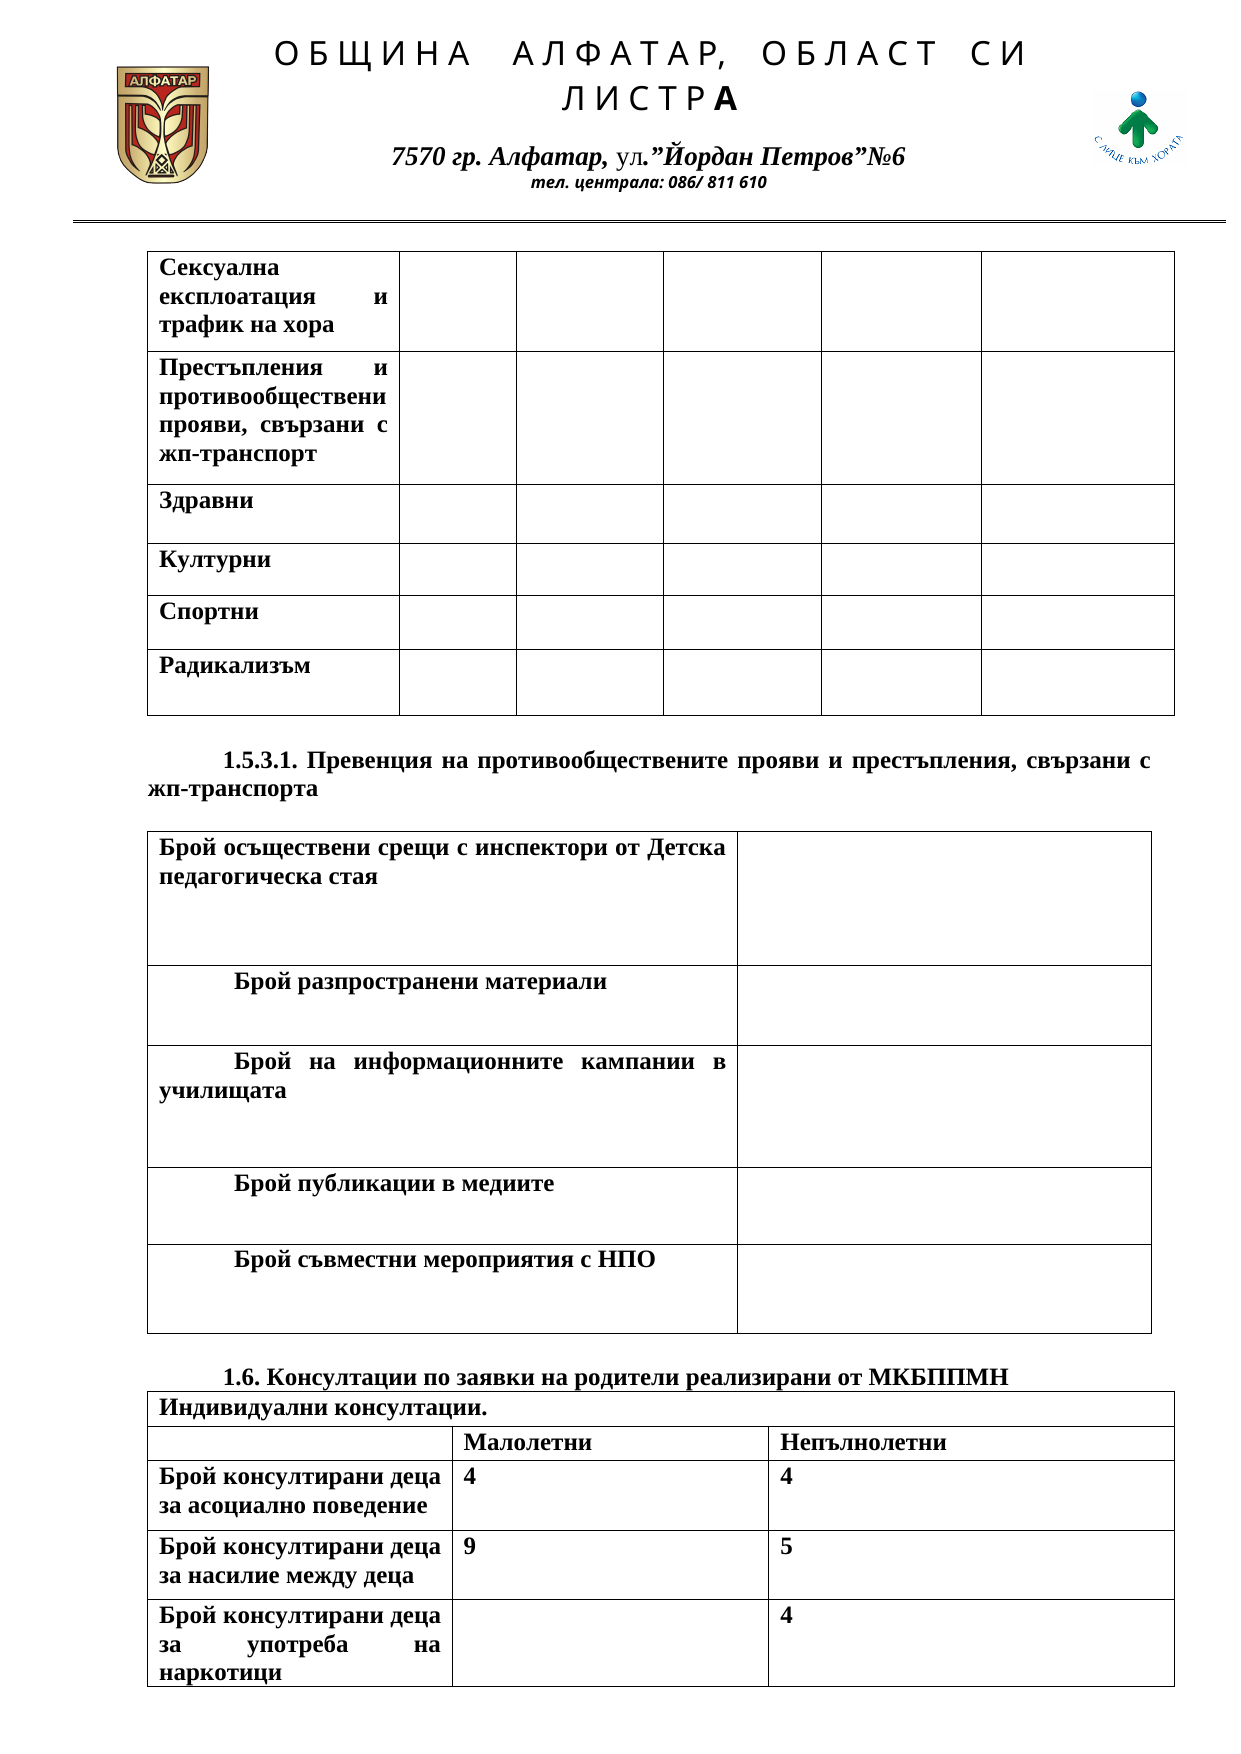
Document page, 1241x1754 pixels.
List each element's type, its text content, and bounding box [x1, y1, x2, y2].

table_cell Спортни [148, 596, 399, 649]
table_cell [148, 1427, 452, 1460]
table_cell 5 [769, 1531, 1174, 1599]
table_cell Брой на информационните кампании в училищата [148, 1046, 737, 1167]
table_cell [664, 650, 821, 715]
table_header Брой осъществени срещи с инспектори от Детска педагогическа стая [148, 832, 737, 965]
table_cell [738, 1046, 1151, 1167]
table_cell [400, 596, 516, 649]
table_cell 9 [453, 1531, 768, 1599]
table_cell [982, 544, 1174, 595]
table_cell [664, 252, 821, 351]
table_cell [517, 352, 663, 484]
table_cell [517, 544, 663, 595]
table_cell [664, 596, 821, 649]
table_cell 4 [769, 1461, 1174, 1530]
table_cell [822, 544, 981, 595]
table_cell [400, 485, 516, 543]
table_cell Брой съвместни мероприятия с НПО [148, 1245, 737, 1333]
table_cell [400, 650, 516, 715]
table_cell Брой консултирани деца за употреба на наркотици [148, 1600, 452, 1686]
table_cell [738, 966, 1151, 1045]
table_cell [664, 485, 821, 543]
table_cell [982, 352, 1174, 484]
table_cell [517, 650, 663, 715]
table_cell [822, 352, 981, 484]
table_cell [664, 352, 821, 484]
table_cell Брой консултирани деца за асоциално поведение [148, 1461, 452, 1530]
table_cell Брой публикации в медиите [148, 1168, 737, 1243]
table_header [738, 832, 1151, 965]
text 1.5.3.1. Превенция на противообществените прояви и престъпления, свързани с жп-транспорта [148, 745, 1152, 802]
table_cell [400, 352, 516, 484]
table_cell Непълнолетни [769, 1427, 1174, 1460]
table_cell Културни [148, 544, 399, 595]
table_cell Радикализъм [148, 650, 399, 715]
table_cell [822, 252, 981, 351]
table_cell Сексуална експлоатация и трафик на хора [148, 252, 399, 351]
table_cell 4 [769, 1600, 1174, 1686]
table_cell Здравни [148, 485, 399, 543]
table_cell 4 [453, 1461, 768, 1530]
table_cell [822, 596, 981, 649]
table_cell [517, 596, 663, 649]
table_cell [517, 252, 663, 351]
table_cell [517, 485, 663, 543]
table_cell [982, 596, 1174, 649]
table_cell [664, 544, 821, 595]
table_cell [822, 650, 981, 715]
table_cell [822, 485, 981, 543]
table_cell Брой консултирани деца за насилие между деца [148, 1531, 452, 1599]
table_cell [400, 252, 516, 351]
table_header Индивидуални консултации. [148, 1392, 1174, 1426]
table_cell [982, 485, 1174, 543]
table_cell [738, 1168, 1151, 1243]
table_cell [982, 650, 1174, 715]
text 1.6. Консултации по заявки на родители реализирани от МКБППМН [148, 1362, 1152, 1391]
table_cell Брой разпространени материали [148, 966, 737, 1045]
table_cell [738, 1245, 1151, 1333]
table_cell [982, 252, 1174, 351]
table_cell Престъпления и противообществени прояви, свързани с жп-транспорт [148, 352, 399, 484]
table_cell [453, 1600, 768, 1686]
table_cell [400, 544, 516, 595]
table_cell Малолетни [453, 1427, 768, 1460]
